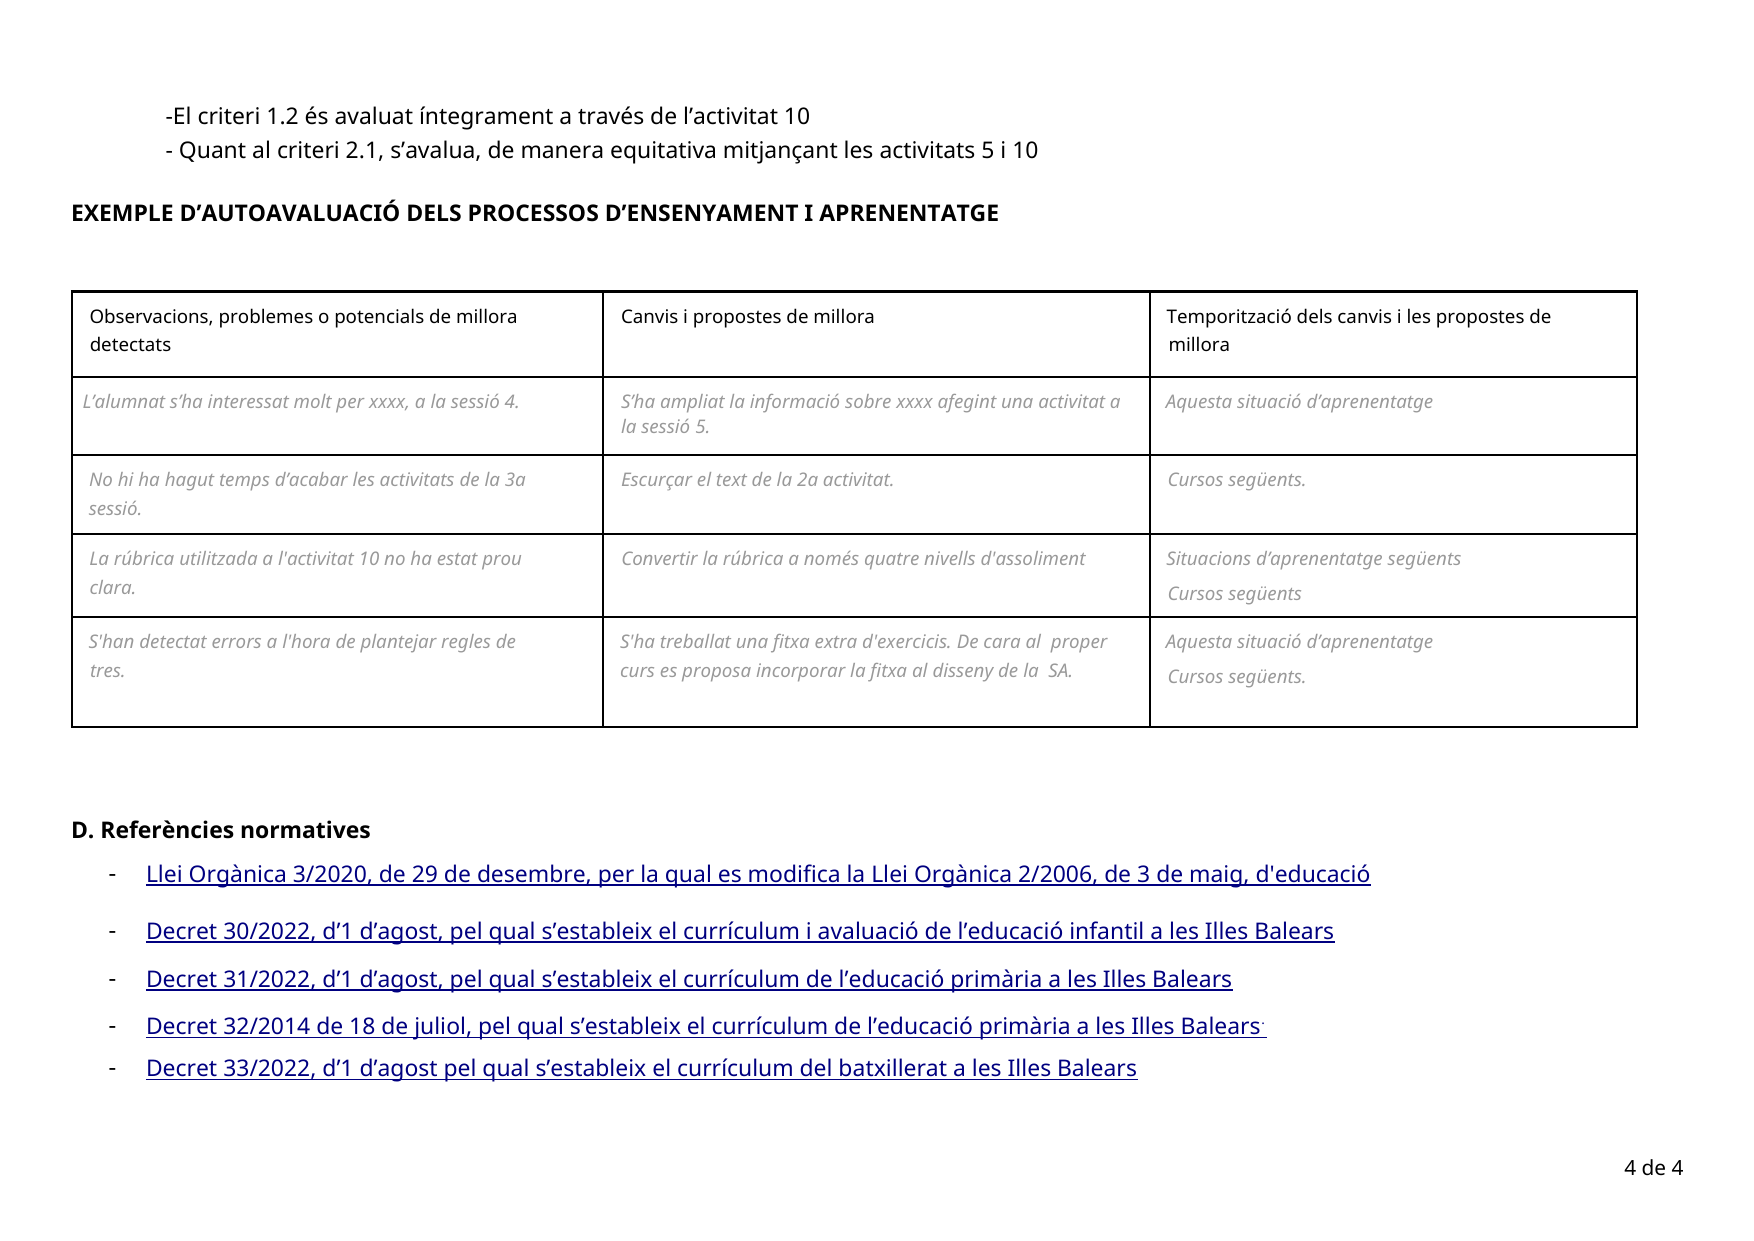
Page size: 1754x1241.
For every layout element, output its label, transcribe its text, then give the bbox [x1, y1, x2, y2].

list Decret 33/2022, d’1 d’agost pel qual s’estableix el currículum del batxillerat a les Illes Balears [108, 1052, 1683, 1083]
table_cell La rúbrica utilitzada a l'activitat 10 no ha estat prou clara. [73, 535, 602, 616]
table_header Canvis i propostes de millora [604, 293, 1149, 376]
list Decret 30/2022, d’1 d’agost, pel qual s’estableix el currículum i avaluació de l’educació infantil a les Illes Balears [108, 915, 1683, 946]
table_cell S'ha treballat una fitxa extra d'exercicis. De cara al proper curs es proposa incorporar la fitxa al disseny de la SA. [604, 618, 1149, 726]
table_cell S'han detectat errors a l'hora de plantejar regles de tres. [73, 618, 602, 726]
table_header Observacions, problemes o potencials de millora detectats [73, 293, 602, 376]
text -El criteri 1.2 és avaluat íntegrament a través de l’activitat 10 [165, 100, 1683, 132]
table_cell S’ha ampliat la informació sobre xxxx afegint una activitat a la sessió 5. [604, 378, 1149, 454]
table_cell L’alumnat s’ha interessat molt per xxxx, a la sessió 4. [73, 378, 602, 454]
text - Quant al criteri 2.1, s’avalua, de manera equitativa mitjançant les activitats 5 i 10 [165, 134, 1683, 165]
subtitle D. Referències normatives [71, 814, 1683, 846]
table_cell Situacions d’aprenentatge següents Cursos següents [1151, 535, 1636, 616]
table_cell Escurçar el text de la 2a activitat. [604, 456, 1149, 533]
table_cell Aquesta situació d’aprenentatge [1151, 378, 1636, 454]
list Llei Orgànica 3/2020, de 29 de desembre, per la qual es modifica la Llei Orgànica 2/2006, de 3 de maig, d'educació [108, 858, 1683, 889]
table_cell Cursos següents. [1151, 456, 1636, 533]
table_cell No hi ha hagut temps d’acabar les activitats de la 3a sessió. [73, 456, 602, 533]
text EXEMPLE D’AUTOAVALUACIÓ DELS PROCESSOS D’ENSENYAMENT I APRENENTATGE [71, 197, 1683, 228]
list Decret 32/2014 de 18 de juliol, pel qual s’estableix el currículum de l’educació primària a les Illes Balears. [108, 1010, 1683, 1041]
table_header Temporització dels canvis i les propostes de millora [1151, 293, 1636, 376]
table_cell Convertir la rúbrica a només quatre nivells d'assoliment [604, 535, 1149, 616]
table_cell Aquesta situació d’aprenentatge Cursos següents. [1151, 618, 1636, 726]
list Decret 31/2022, d’1 d’agost, pel qual s’estableix el currículum de l’educació primària a les Illes Balears [108, 962, 1683, 994]
